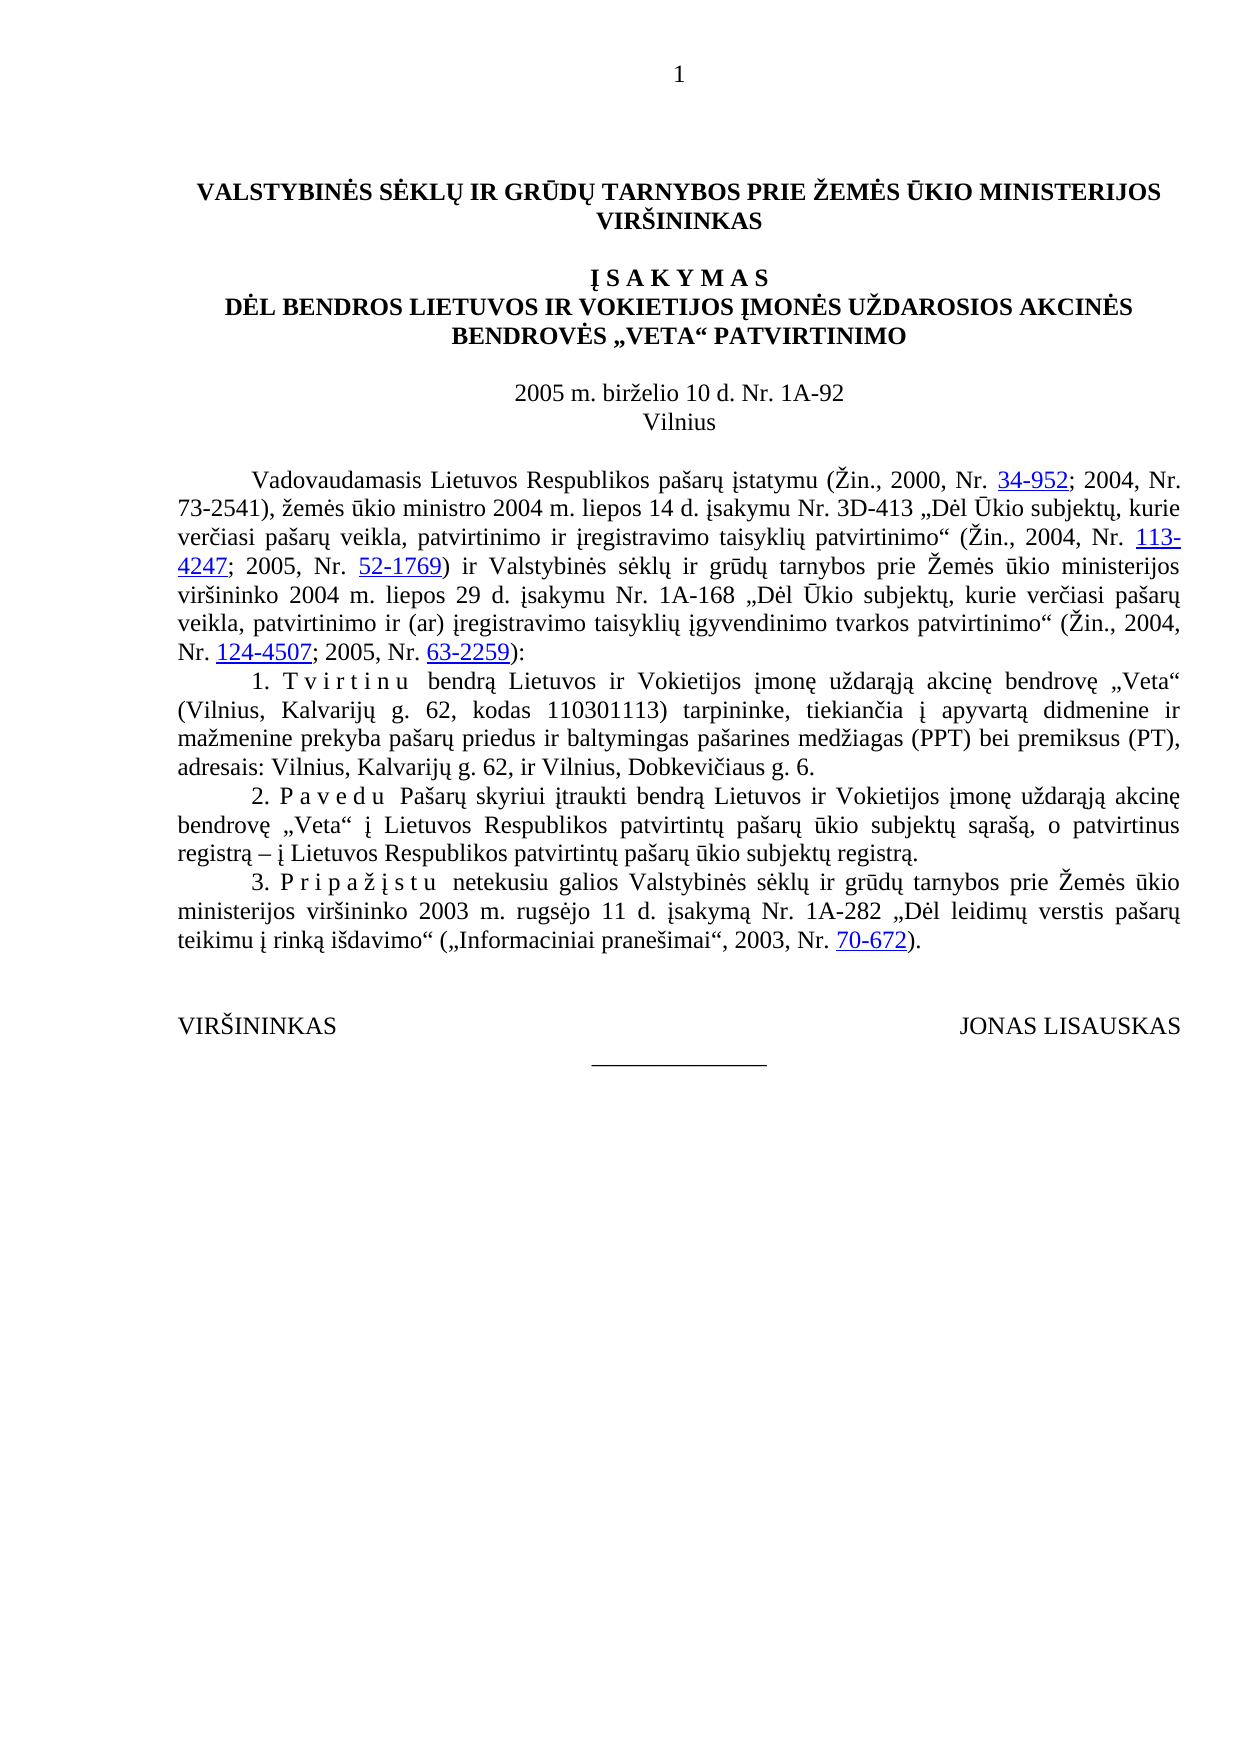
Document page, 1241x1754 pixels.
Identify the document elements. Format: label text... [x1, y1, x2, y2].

text VIRŠININKAS JONAS LISAUSKAS [177, 1011, 1181, 1040]
text Vilnius [177, 407, 1181, 436]
text VALSTYBINĖS SĖKLŲ IR GRŪDŲ TARNYBOS PRIE ŽEMĖS ŪKIO MINISTERIJOS VIRŠININKAS [177, 177, 1181, 235]
text ______________ [177, 1040, 1181, 1068]
text DĖL BENDROS LIETUVOS IR VOKIETIJOS ĮMONĖS UŽDAROSIOS AKCINĖS BENDROVĖS „VETA“ PATVIRTINIMO [177, 292, 1181, 350]
text 2005 m. birželio 10 d. Nr. 1A-92 [177, 378, 1181, 407]
text 3. Pripažįstu netekusiu galios Valstybinės sėklų ir grūdų tarnybos prie Žemės ūkio ministerijos viršininko 2003 m. rugsėjo 11 d. įsakymą Nr. 1A-282 „Dėl leidimų verstis pašarų teikimu į rinką išdavimo“ („Informaciniai pranešimai“, 2003, Nr. 70-672). [177, 867, 1181, 953]
text Į S A K Y M A S [177, 263, 1181, 292]
text 1. Tvirtinu bendrą Lietuvos ir Vokietijos įmonę uždarąją akcinę bendrovę „Veta“ (Vilnius, Kalvarijų g. 62, kodas 110301113) tarpininke, tiekiančia į apyvartą didmenine ir mažmenine prekyba pašarų priedus ir baltymingas pašarines medžiagas (PPT) bei premiksus (PT), adresais: Vilnius, Kalvarijų g. 62, ir Vilnius, Dobkevičiaus g. 6. [177, 666, 1181, 781]
text Vadovaudamasis Lietuvos Respublikos pašarų įstatymu (Žin., 2000, Nr. 34-952; 2004, Nr. 73-2541), žemės ūkio ministro 2004 m. liepos 14 d. įsakymu Nr. 3D-413 „Dėl Ūkio subjektų, kurie verčiasi pašarų veikla, patvirtinimo ir įregistravimo taisyklių patvirtinimo“ (Žin., 2004, Nr. 113-4247; 2005, Nr. 52-1769) ir Valstybinės sėklų ir grūdų tarnybos prie Žemės ūkio ministerijos viršininko 2004 m. liepos 29 d. įsakymu Nr. 1A-168 „Dėl Ūkio subjektų, kurie verčiasi pašarų veikla, patvirtinimo ir (ar) įregistravimo taisyklių įgyvendinimo tvarkos patvirtinimo“ (Žin., 2004, Nr. 124-4507; 2005, Nr. 63-2259): [177, 465, 1181, 666]
text 2. Pavedu Pašarų skyriui įtraukti bendrą Lietuvos ir Vokietijos įmonę uždarąją akcinę bendrovę „Veta“ į Lietuvos Respublikos patvirtintų pašarų ūkio subjektų sąrašą, o patvirtinus registrą – į Lietuvos Respublikos patvirtintų pašarų ūkio subjektų registrą. [177, 781, 1181, 867]
